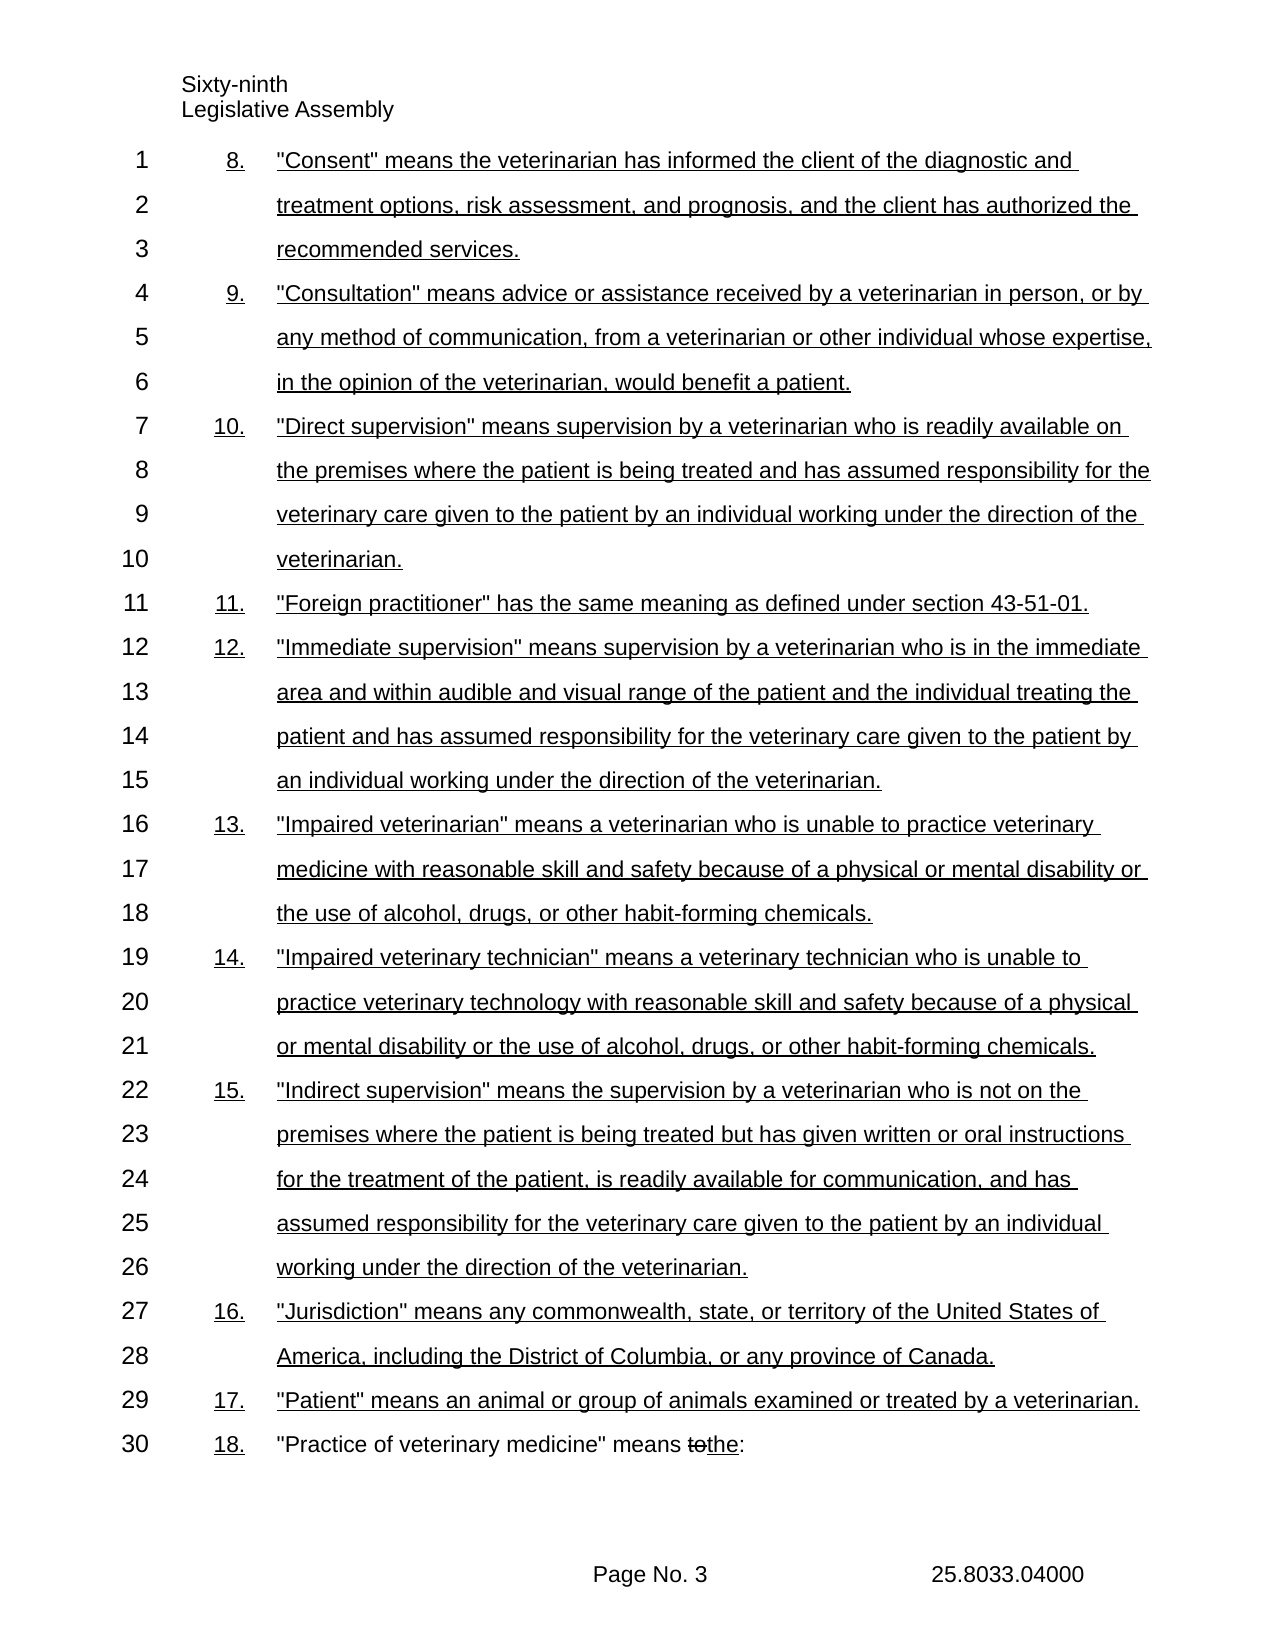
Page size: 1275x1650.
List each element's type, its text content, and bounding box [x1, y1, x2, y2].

text 12. "Immediate supervision" means supervision by a veterinarian who is in the immediate area and within audible and visual range of the patient and the individual treating the patient and has assumed responsibility for the veterinary care given to the patient by an individual working under the direction of the veterinarian. [181, 620, 1154, 797]
text 10. "Direct supervision" means supervision by a veterinarian who is readily available on the premises where the patient is being treated and has assumed responsibility for the veterinary care given to the patient by an individual working under the direction of the veterinarian. [181, 399, 1154, 576]
text 17. "Patient" means an animal or group of animals examined or treated by a veterinarian. [181, 1373, 1154, 1417]
text 9. "Consultation" means advice or assistance received by a veterinarian in person, or by any method of communication, from a veterinarian or other individual whose expertise, in the opinion of the veterinarian, would benefit a patient. [181, 266, 1154, 399]
text 11. "Foreign practitioner" has the same meaning as defined under section 43‑51‑01. [181, 576, 1154, 620]
text 13. "Impaired veterinarian" means a veterinarian who is unable to practice veterinary medicine with reasonable skill and safety because of a physical or mental disability or the use of alcohol, drugs, or other habit-forming chemicals. [181, 797, 1154, 930]
text 14. "Impaired veterinary technician" means a veterinary technician who is unable to practice veterinary technology with reasonable skill and safety because of a physical or mental disability or the use of alcohol, drugs, or other habit-forming chemicals. [181, 930, 1154, 1063]
text 8. "Consent" means the veterinarian has informed the client of the diagnostic and treatment options, risk assessment, and prognosis, and the client has authorized the recommended services. [181, 133, 1154, 266]
text 16. "Jurisdiction" means any commonwealth, state, or territory of the United States of America, including the District of Columbia, or any province of Canada. [181, 1284, 1154, 1373]
text 18. "Practice of veterinary medicine" means tothe: [181, 1417, 1154, 1461]
text 15. "Indirect supervision" means the supervision by a veterinarian who is not on the premises where the patient is being treated but has given written or oral instructions for the treatment of the patient, is readily available for communication, and has assumed responsibility for the veterinary care given to the patient by an individual working under the direction of the veterinarian. [181, 1063, 1154, 1284]
